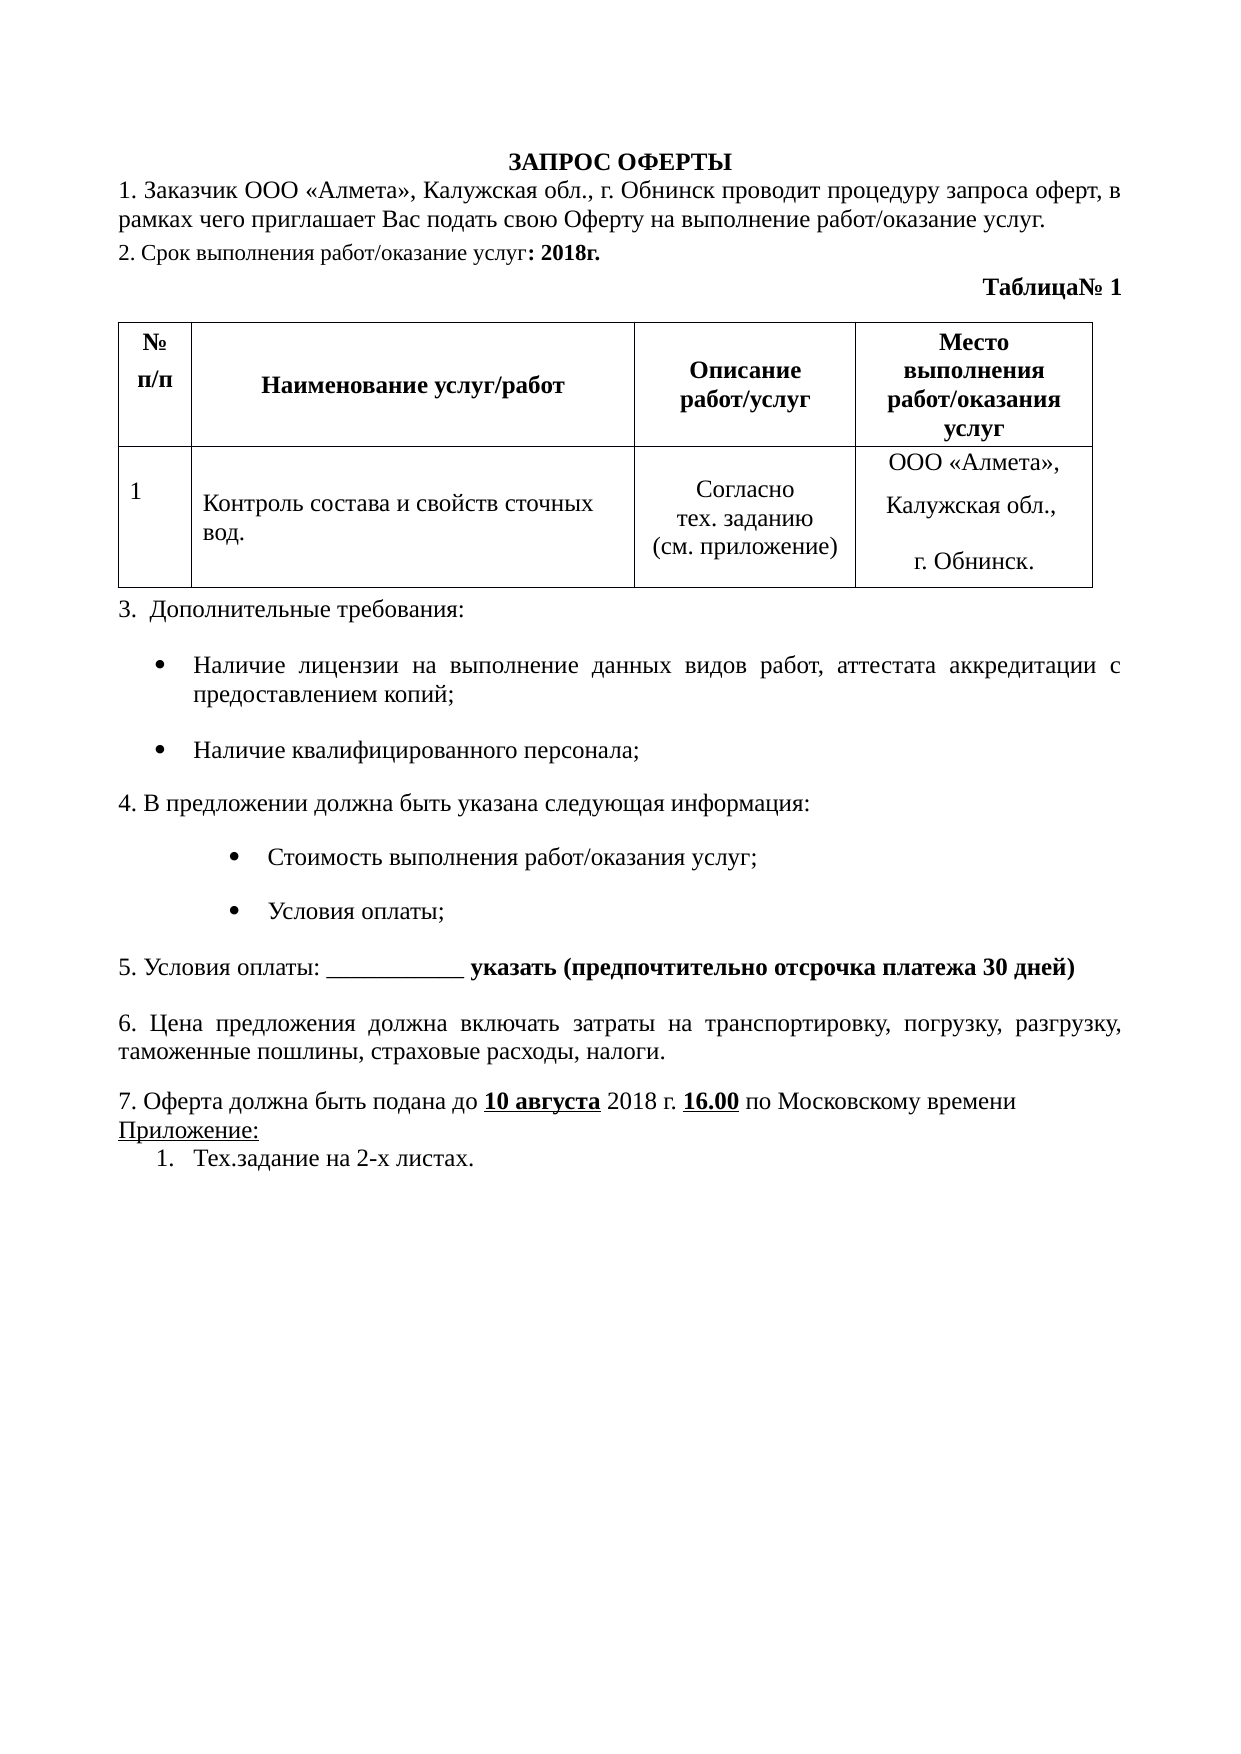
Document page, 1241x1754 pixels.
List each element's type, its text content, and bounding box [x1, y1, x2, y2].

table_cell Контроль состава и свойств сточных вод. [192, 447, 634, 587]
list Наличие лицензии на выполнение данных видов работ, аттестата аккредитации с предоставлением копий; [156, 650, 1122, 708]
list Условия оплаты; [230, 896, 1122, 925]
table_header Наименование услуг/работ [192, 323, 634, 446]
table_header Место выполнения работ/оказания услуг [856, 323, 1092, 446]
table_cell 1 [119, 447, 191, 587]
list Стоимость выполнения работ/оказания услуг; [230, 842, 1122, 871]
table_cell ООО «Алмета», Калужская обл., г. Обнинск. [856, 447, 1092, 587]
text 4. В предложении должна быть указана следующая информация: [118, 788, 1122, 817]
text ЗАПРОС ОФЕРТЫ [118, 147, 1122, 176]
table_cell Согласно тех. заданию (см. приложение) [635, 447, 855, 587]
text 1. Заказчик ООО «Алмета», Калужская обл., г. Обнинск проводит процедуру запроса оферт, в рамках чего приглашает Вас подать свою Оферту на выполнение работ/оказание услуг. [118, 176, 1122, 233]
text 6. Цена предложения должна включать затраты на транспортировку, погрузку, разгрузку, таможенные пошлины, страховые расходы, налоги. [118, 1008, 1122, 1065]
table_header № п/п [119, 323, 191, 446]
text Таблица№ 1 [118, 272, 1122, 301]
list Наличие квалифицированного персонала; [156, 735, 1122, 763]
table_header Описание работ/услуг [635, 323, 855, 446]
text 3. Дополнительные требования: [118, 594, 1122, 623]
list Тех.задание на 2-х листах. [156, 1143, 1122, 1172]
text 5. Условия оплаты: ___________ указать (предпочтительно отсрочка платежа 30 дней) [118, 952, 1122, 981]
list 2. Срок выполнения работ/оказание услуг: 2018г. [118, 239, 1122, 266]
text 7. Оферта должна быть подана до 10 августа 2018 г. 16.00 по Московскому времени [118, 1086, 1122, 1115]
text Приложение: [118, 1115, 1122, 1143]
